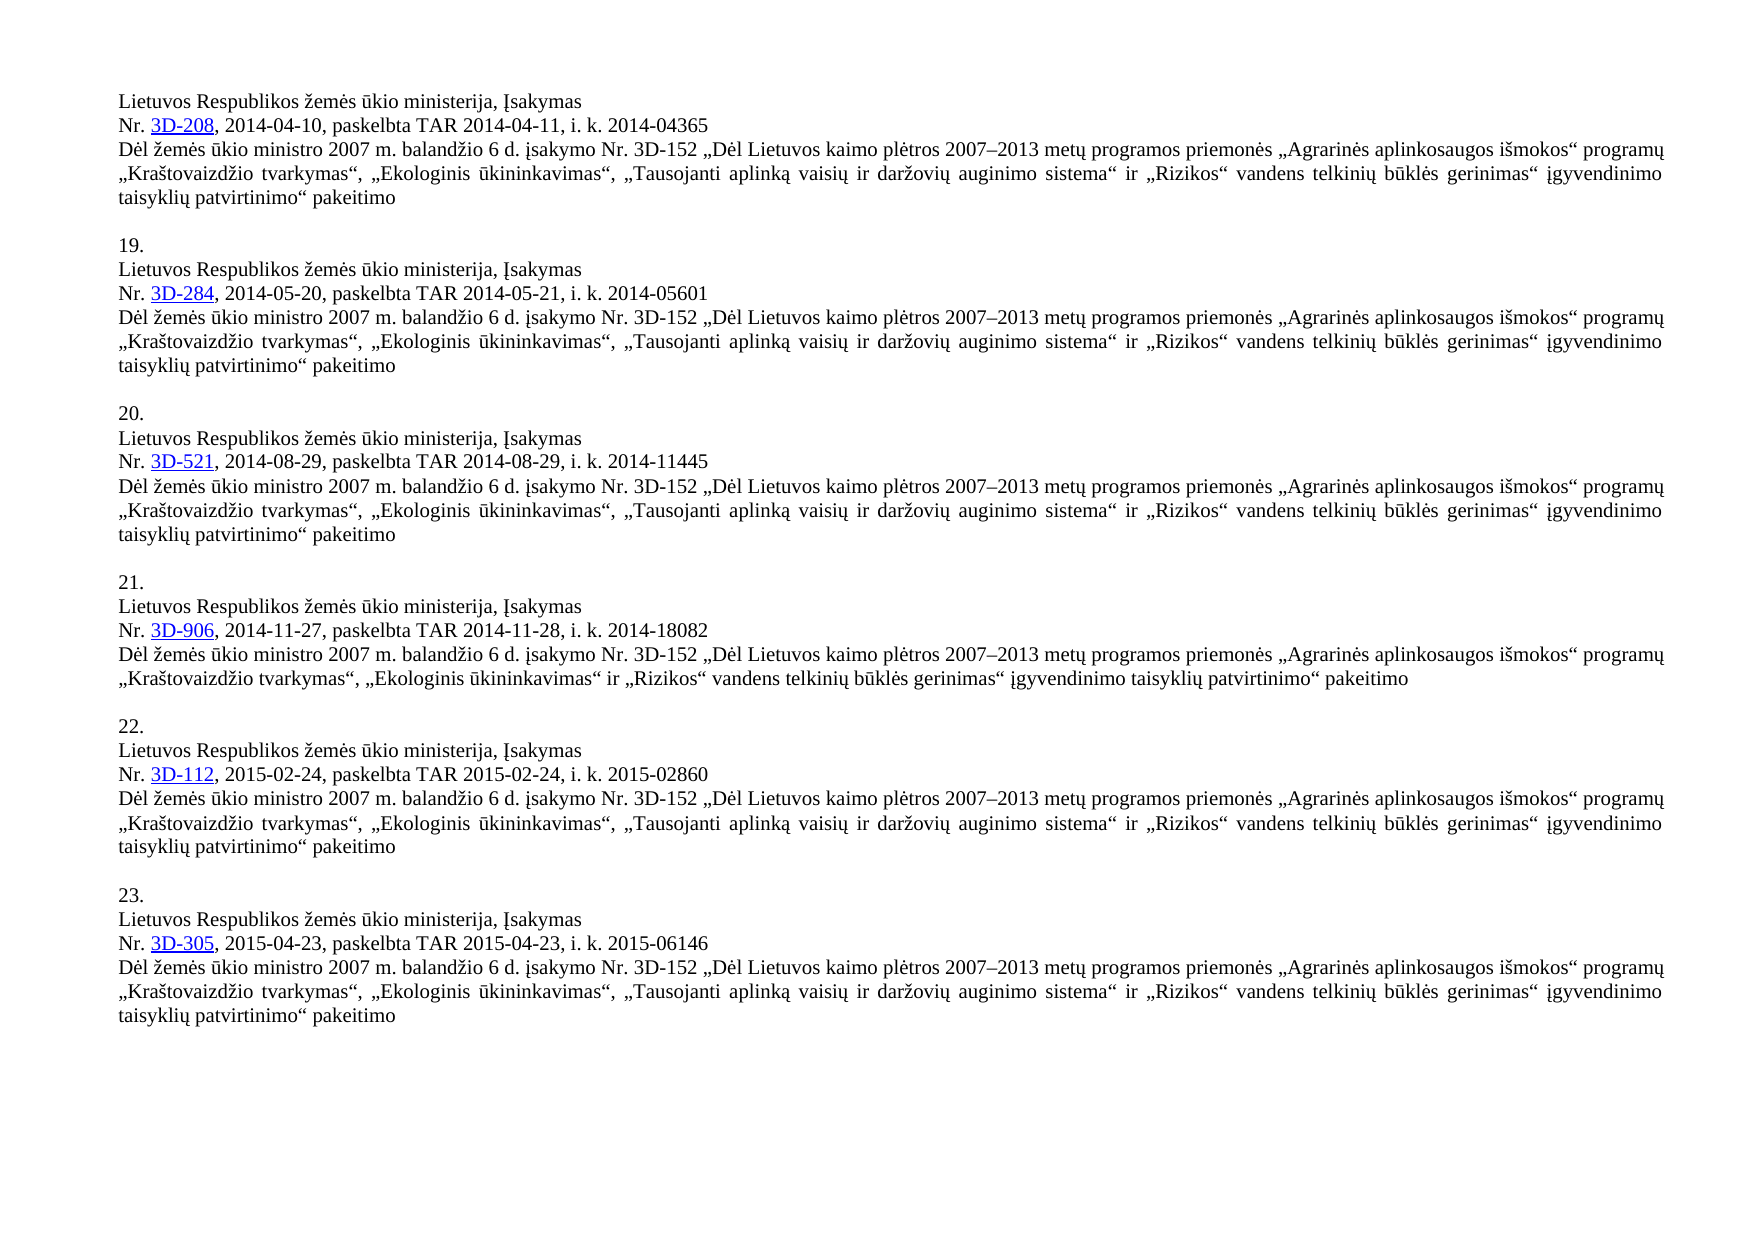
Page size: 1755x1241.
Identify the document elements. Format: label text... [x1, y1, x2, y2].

text 23. [118, 883, 1665, 907]
text Lietuvos Respublikos žemės ūkio ministerija, Įsakymas [118, 907, 1665, 931]
text Dėl žemės ūkio ministro 2007 m. balandžio 6 d. įsakymo Nr. 3D-152 „Dėl Lietuvos kaimo plėtros 2007–2013 metų programos priemonės „Agrarinės aplinkosaugos išmokos“ programų „Kraštovaizdžio tvarkymas“, „Ekologinis ūkininkavimas“, „Tausojanti aplinką vaisių ir daržovių auginimo sistema“ ir „Rizikos“ vandens telkinių būklės gerinimas“ įgyvendinimo taisyklių patvirtinimo“ pakeitimo [118, 786, 1665, 858]
text Lietuvos Respublikos žemės ūkio ministerija, Įsakymas [118, 88, 1665, 113]
text Dėl žemės ūkio ministro 2007 m. balandžio 6 d. įsakymo Nr. 3D-152 „Dėl Lietuvos kaimo plėtros 2007–2013 metų programos priemonės „Agrarinės aplinkosaugos išmokos“ programų „Kraštovaizdžio tvarkymas“, „Ekologinis ūkininkavimas“, „Tausojanti aplinką vaisių ir daržovių auginimo sistema“ ir „Rizikos“ vandens telkinių būklės gerinimas“ įgyvendinimo taisyklių patvirtinimo“ pakeitimo [118, 137, 1665, 209]
text Dėl žemės ūkio ministro 2007 m. balandžio 6 d. įsakymo Nr. 3D-152 „Dėl Lietuvos kaimo plėtros 2007–2013 metų programos priemonės „Agrarinės aplinkosaugos išmokos“ programų „Kraštovaizdžio tvarkymas“, „Ekologinis ūkininkavimas“, „Tausojanti aplinką vaisių ir daržovių auginimo sistema“ ir „Rizikos“ vandens telkinių būklės gerinimas“ įgyvendinimo taisyklių patvirtinimo“ pakeitimo [118, 305, 1665, 377]
text 19. [118, 233, 1665, 257]
text Lietuvos Respublikos žemės ūkio ministerija, Įsakymas [118, 257, 1665, 281]
text Nr. 3D-906, 2014-11-27, paskelbta TAR 2014-11-28, i. k. 2014-18082 [118, 618, 1665, 642]
text 20. [118, 401, 1665, 425]
text Dėl žemės ūkio ministro 2007 m. balandžio 6 d. įsakymo Nr. 3D-152 „Dėl Lietuvos kaimo plėtros 2007–2013 metų programos priemonės „Agrarinės aplinkosaugos išmokos“ programų „Kraštovaizdžio tvarkymas“, „Ekologinis ūkininkavimas“, „Tausojanti aplinką vaisių ir daržovių auginimo sistema“ ir „Rizikos“ vandens telkinių būklės gerinimas“ įgyvendinimo taisyklių patvirtinimo“ pakeitimo [118, 955, 1665, 1027]
text Lietuvos Respublikos žemės ūkio ministerija, Įsakymas [118, 738, 1665, 762]
text Nr. 3D-521, 2014-08-29, paskelbta TAR 2014-08-29, i. k. 2014-11445 [118, 449, 1665, 473]
text Nr. 3D-305, 2015-04-23, paskelbta TAR 2015-04-23, i. k. 2015-06146 [118, 931, 1665, 955]
text Dėl žemės ūkio ministro 2007 m. balandžio 6 d. įsakymo Nr. 3D-152 „Dėl Lietuvos kaimo plėtros 2007–2013 metų programos priemonės „Agrarinės aplinkosaugos išmokos“ programų „Kraštovaizdžio tvarkymas“, „Ekologinis ūkininkavimas“, „Tausojanti aplinką vaisių ir daržovių auginimo sistema“ ir „Rizikos“ vandens telkinių būklės gerinimas“ įgyvendinimo taisyklių patvirtinimo“ pakeitimo [118, 473, 1665, 546]
text Lietuvos Respublikos žemės ūkio ministerija, Įsakymas [118, 594, 1665, 618]
text Nr. 3D-112, 2015-02-24, paskelbta TAR 2015-02-24, i. k. 2015-02860 [118, 762, 1665, 786]
text Nr. 3D-284, 2014-05-20, paskelbta TAR 2014-05-21, i. k. 2014-05601 [118, 281, 1665, 305]
text Nr. 3D-208, 2014-04-10, paskelbta TAR 2014-04-11, i. k. 2014-04365 [118, 113, 1665, 137]
text Dėl žemės ūkio ministro 2007 m. balandžio 6 d. įsakymo Nr. 3D-152 „Dėl Lietuvos kaimo plėtros 2007–2013 metų programos priemonės „Agrarinės aplinkosaugos išmokos“ programų „Kraštovaizdžio tvarkymas“, „Ekologinis ūkininkavimas“ ir „Rizikos“ vandens telkinių būklės gerinimas“ įgyvendinimo taisyklių patvirtinimo“ pakeitimo [118, 642, 1665, 690]
text 22. [118, 714, 1665, 738]
text 21. [118, 570, 1665, 594]
text Lietuvos Respublikos žemės ūkio ministerija, Įsakymas [118, 425, 1665, 449]
